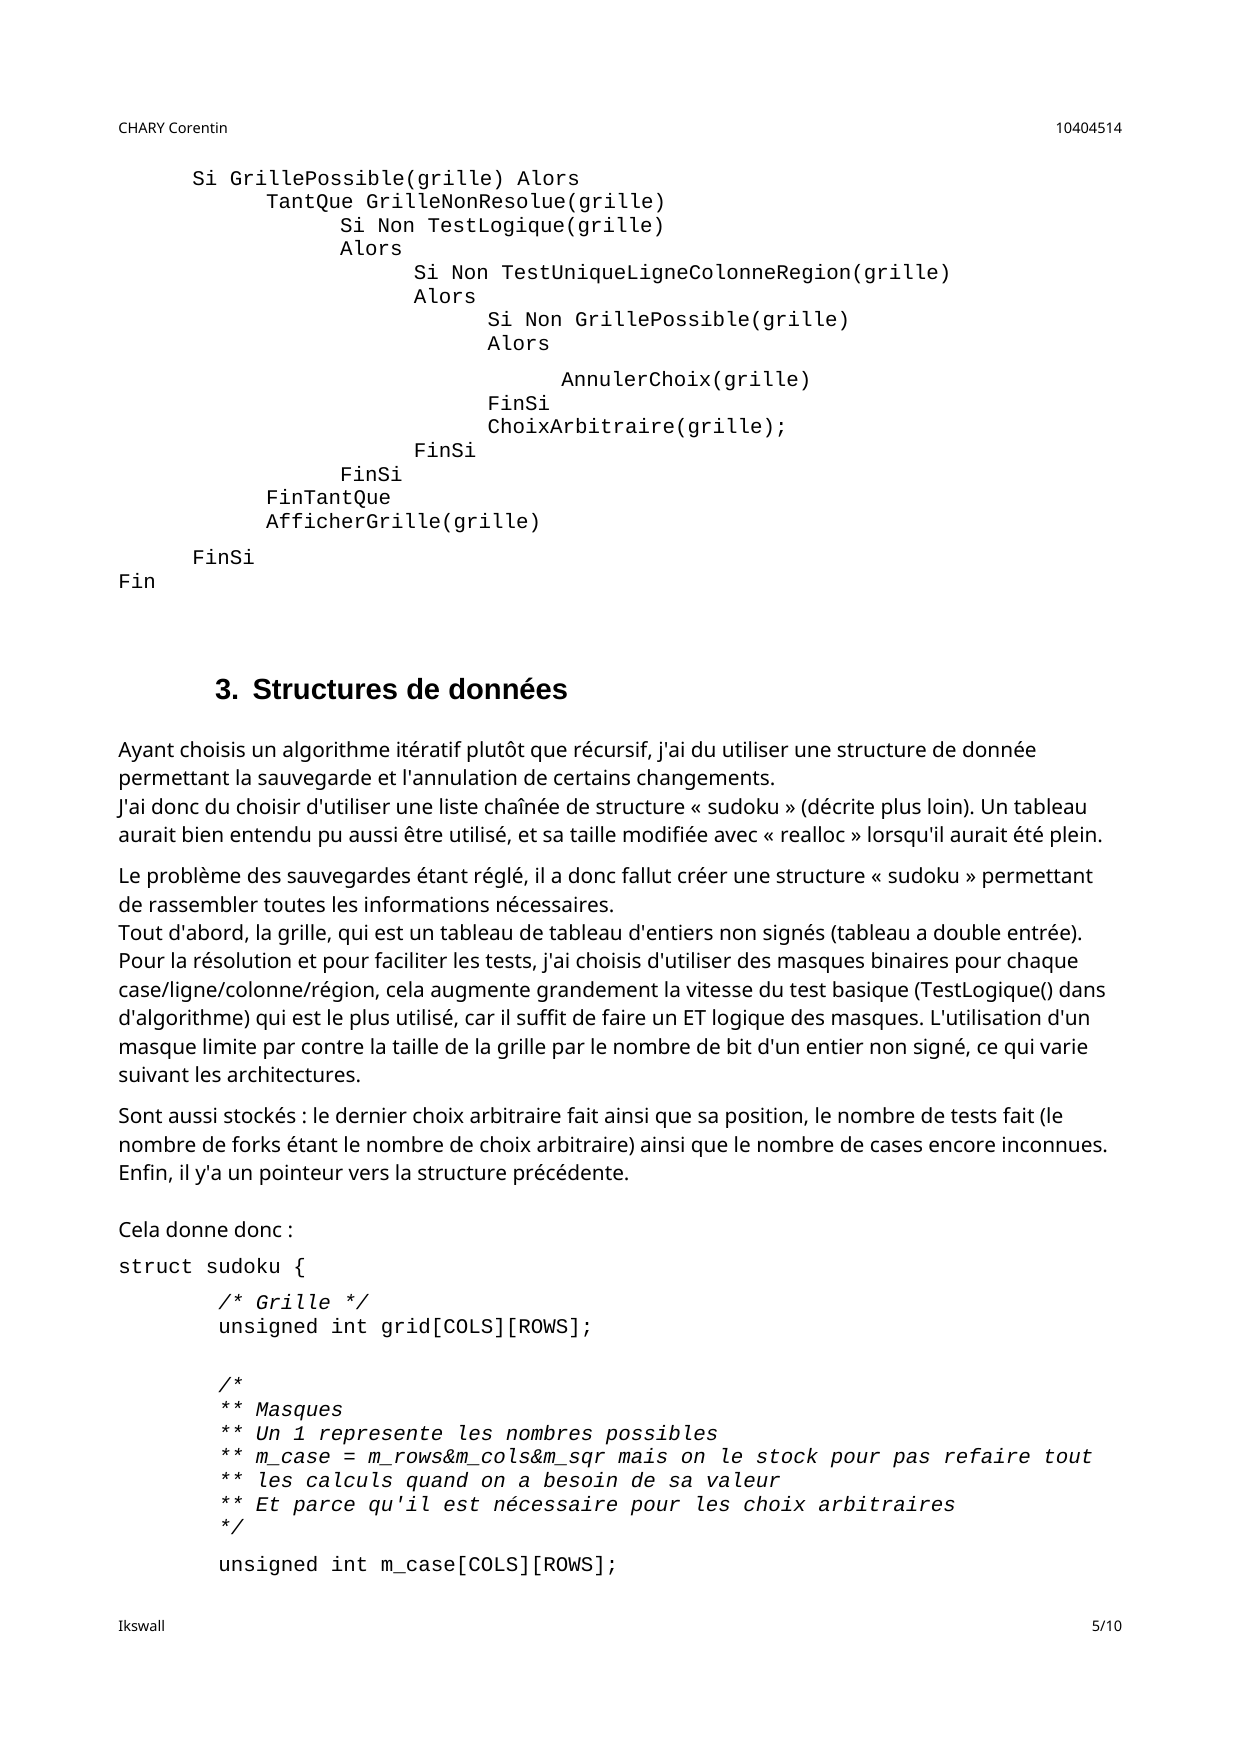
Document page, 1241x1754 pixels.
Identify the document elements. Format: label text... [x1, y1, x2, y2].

text struct sudoku { [118, 1256, 1122, 1279]
text Ayant choisis un algorithme itératif plutôt que récursif, j'ai du utiliser une structure de donnée permettant la sauvegarde et l'annulation de certains changements. J'ai donc du choisir d'utiliser une liste chaînée de structure « sudoku » (décrite plus loin). Un tableau aurait bien entendu pu aussi être utilisé, et sa taille modifiée avec « realloc » lorsqu'il aurait été plein. [118, 735, 1122, 849]
subtitle Structures de données [215, 673, 1122, 706]
text /* ** Masques ** Un 1 represente les nombres possibles ** m_case = m_rows&m_cols&m_sqr mais on le stock pour pas refaire tout ** les calculs quand on a besoin de sa valeur ** Et parce qu'il est nécessaire pour les choix arbitraires */ [118, 1352, 1122, 1541]
text /* Grille */ unsigned int grid[COLS][ROWS]; [118, 1292, 1122, 1339]
text Sont aussi stockés : le dernier choix arbitraire fait ainsi que sa position, le nombre de tests fait (le nombre de forks étant le nombre de choix arbitraire) ainsi que le nombre de cases encore inconnues. Enfin, il y'a un pointeur vers la structure précédente. Cela donne donc : [118, 1101, 1122, 1243]
text FinSi Fin [118, 547, 1122, 594]
text AnnulerChoix(grille) FinSi ChoixArbitraire(grille); FinSi FinSi FinTantQue AfficherGrille(grille) [118, 369, 1122, 535]
text Le problème des sauvegardes étant réglé, il a donc fallut créer une structure « sudoku » permettant de rassembler toutes les informations nécessaires. Tout d'abord, la grille, qui est un tableau de tableau d'entiers non signés (tableau a double entrée). Pour la résolution et pour faciliter les tests, j'ai choisis d'utiliser des masques binaires pour chaque case/ligne/colonne/région, cela augmente grandement la vitesse du test basique (TestLogique() dans d'algorithme) qui est le plus utilisé, car il suffit de faire un ET logique des masques. L'utilisation d'un masque limite par contre la taille de la grille par le nombre de bit d'un entier non signé, ce qui varie suivant les architectures. [118, 861, 1122, 1089]
text unsigned int m_case[COLS][ROWS]; [118, 1553, 1122, 1577]
text Si GrillePossible(grille) Alors TantQue GrilleNonResolue(grille) Si Non TestLogique(grille) Alors Si Non TestUniqueLigneColonneRegion(grille) Alors Si Non GrillePossible(grille) Alors [118, 167, 1122, 357]
